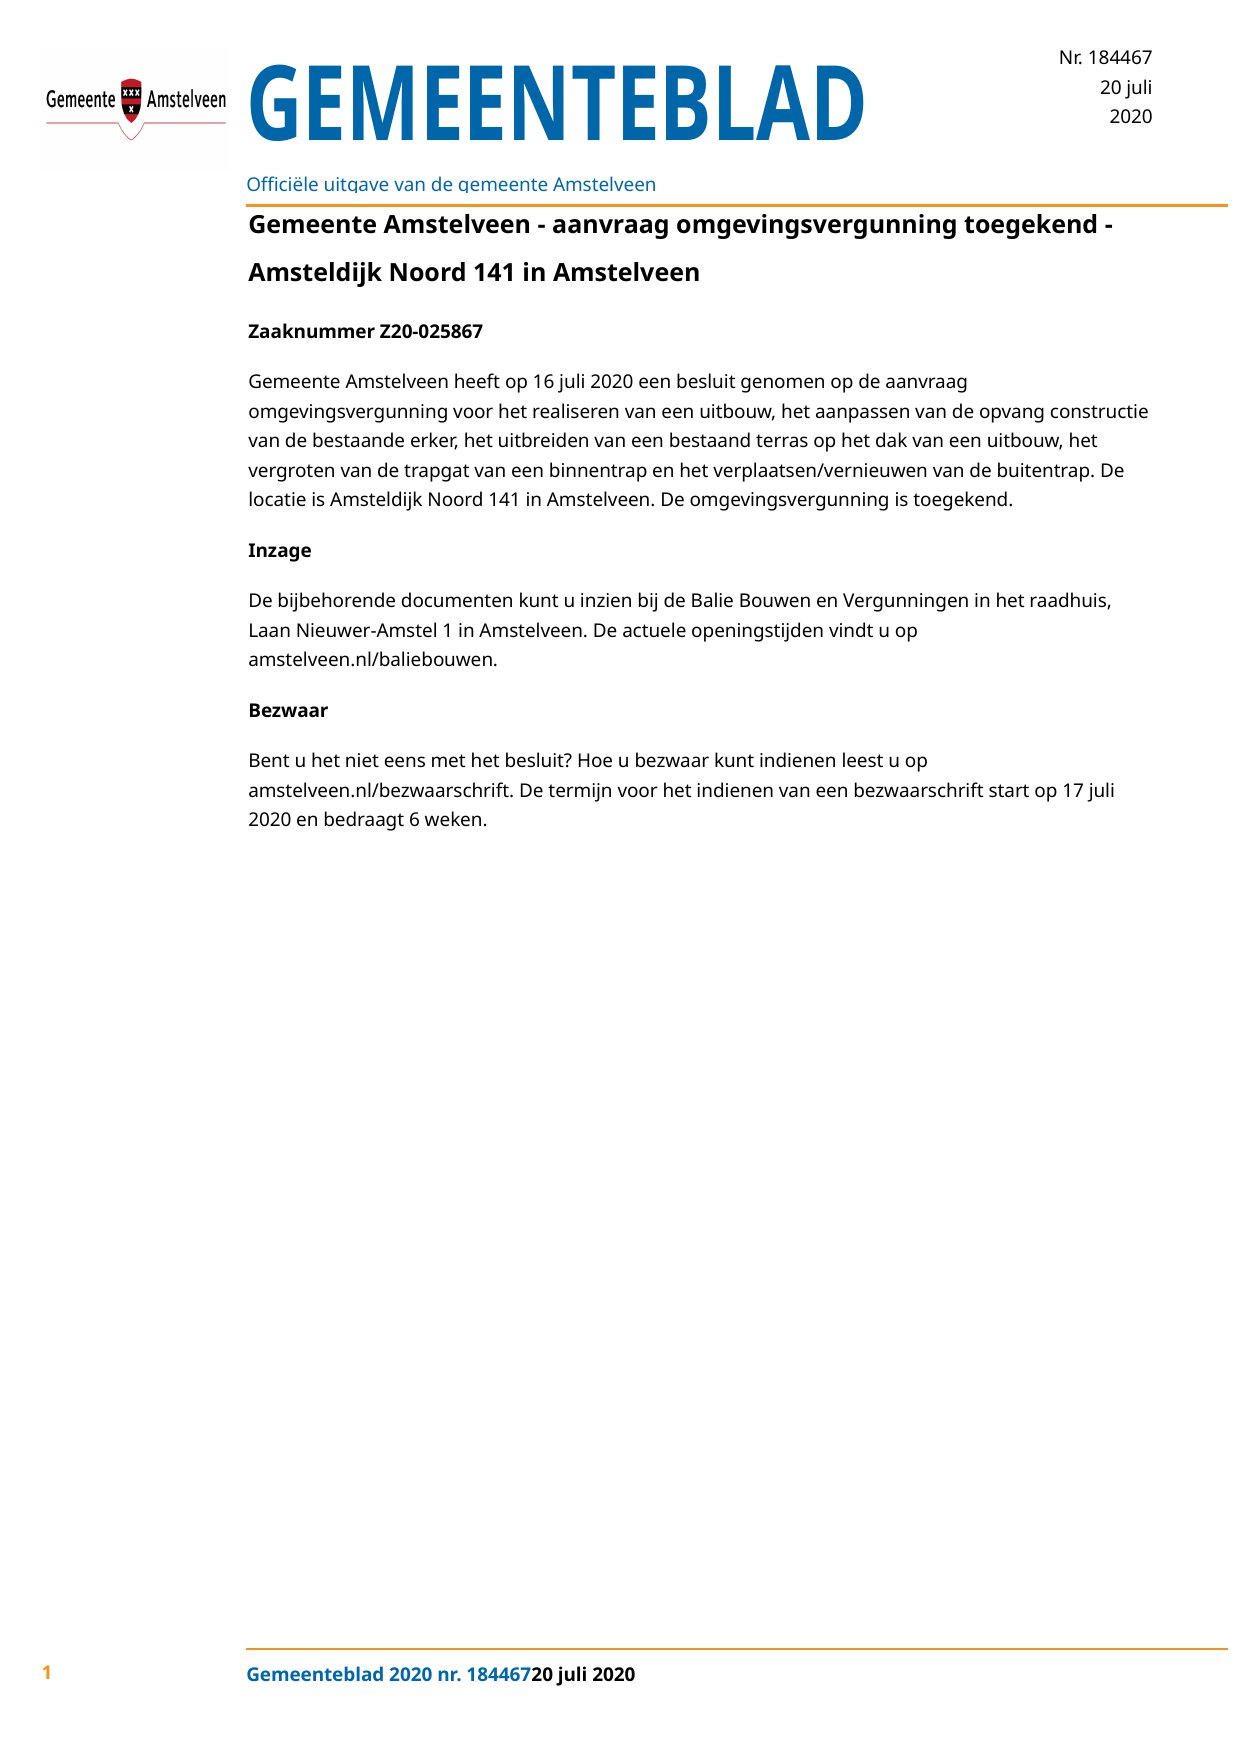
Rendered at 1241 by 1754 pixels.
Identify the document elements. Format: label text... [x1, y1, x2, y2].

text Bezwaar [248, 697, 1152, 723]
text Gemeente Amstelveen - aanvraag omgevingsvergunning toegekend - Amsteldijk Noord 141 in Amstelveen [248, 207, 1152, 288]
text De bijbehorende documenten kunt u inzien bij de Balie Bouwen en Vergunningen in het raadhuis, Laan Nieuwer-Amstel 1 in Amstelveen. De actuele openingstijden vindt u op amstelveen.nl/baliebouwen. [248, 587, 1152, 672]
text Bent u het niet eens met het besluit? Hoe u bezwaar kunt indienen leest u op amstelveen.nl/bezwaarschrift. De termijn voor het indienen van een bezwaarschrift start op 17 juli 2020 en bedraagt 6 weken. [248, 747, 1152, 832]
text Gemeente Amstelveen heeft op 16 juli 2020 een besluit genomen op de aanvraag omgevingsvergunning voor het realiseren van een uitbouw, het aanpassen van de opvang constructie van de bestaande erker, het uitbreiden van een bestaand terras op het dak van een uitbouw, het vergroten van de trapgat van een binnentrap en het verplaatsen/vernieuwen van de buitentrap. De locatie is Amsteldijk Noord 141 in Amstelveen. De omgevingsvergunning is toegekend. [248, 368, 1152, 512]
text Inzage [248, 537, 1152, 563]
text Zaaknummer Z20-025867 [248, 318, 1152, 344]
picture [41, 47, 231, 172]
